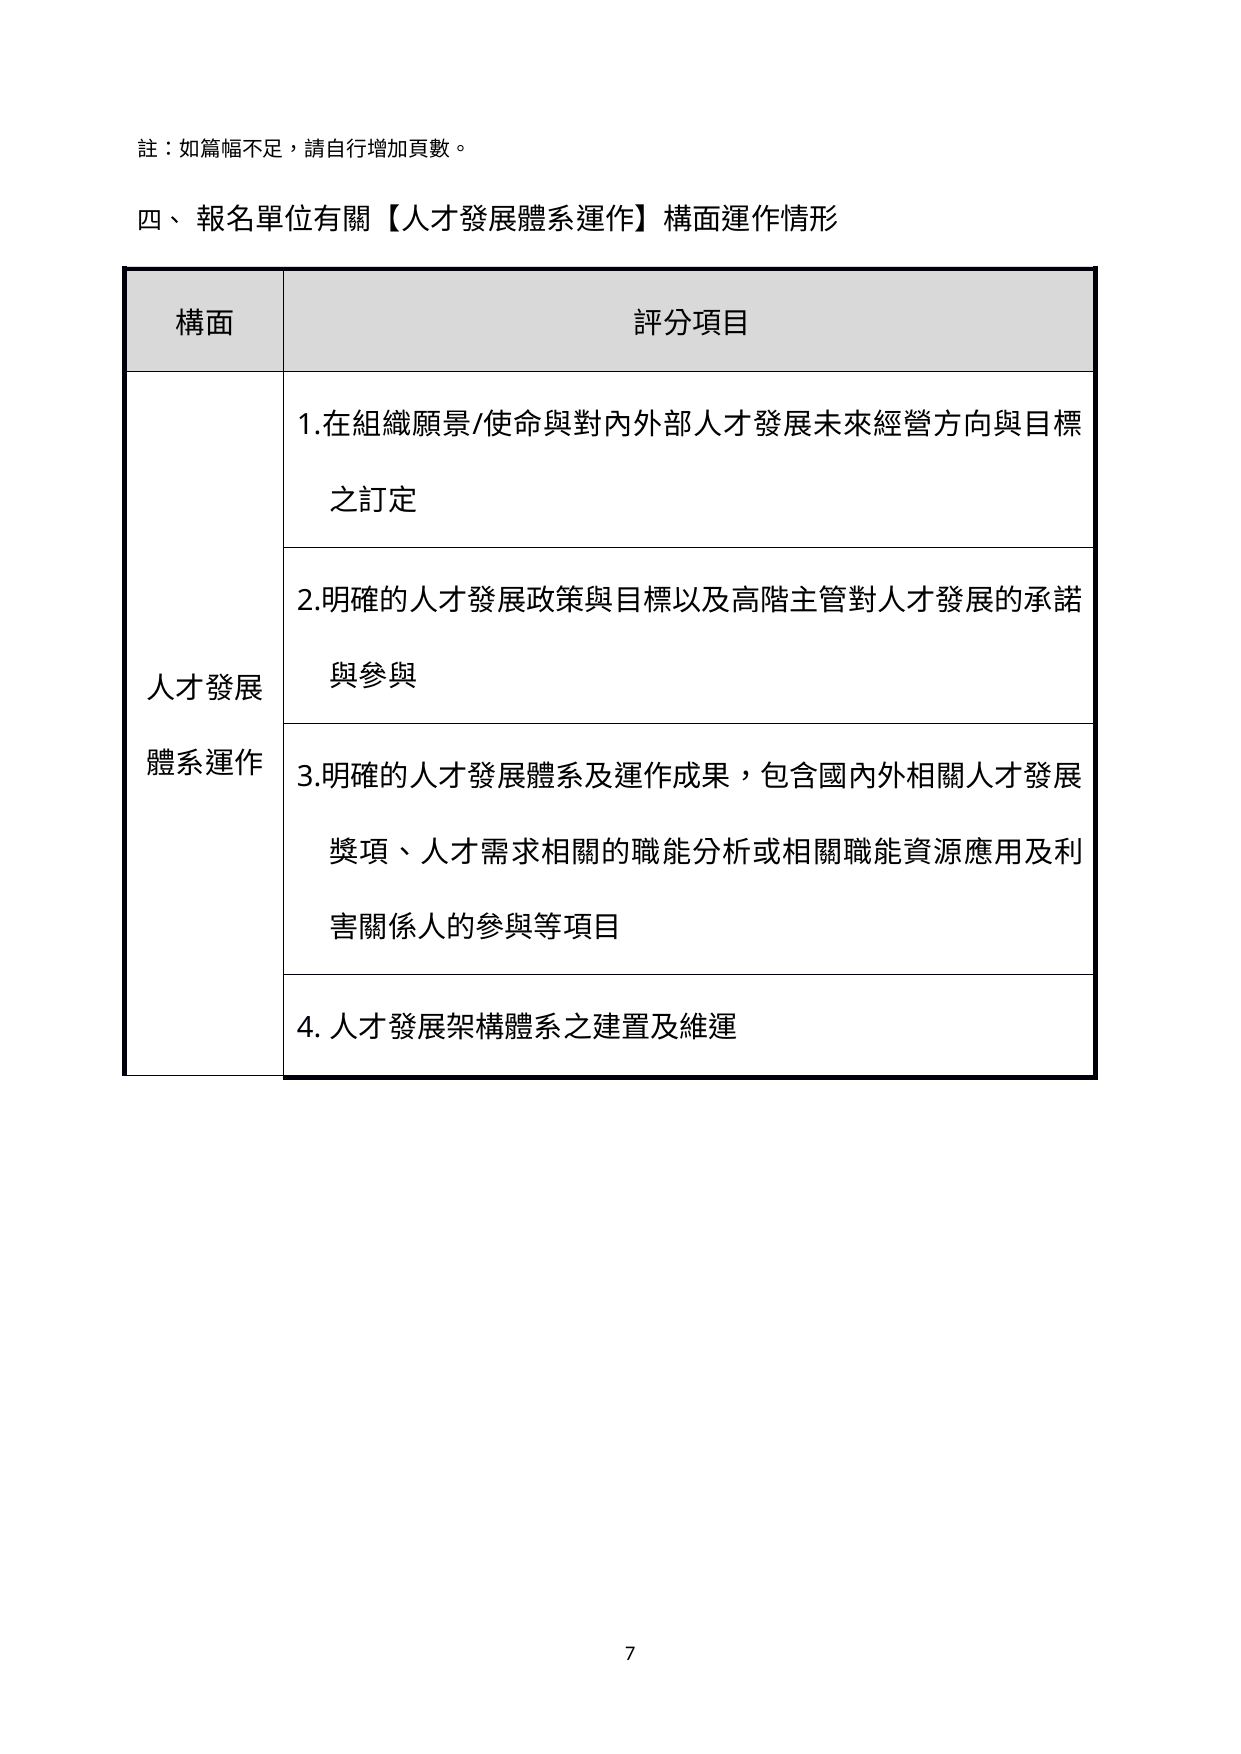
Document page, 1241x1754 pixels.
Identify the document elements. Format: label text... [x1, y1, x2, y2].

text 註：如篇幅不足，請自行增加頁數。 [138, 129, 1122, 166]
table_cell 3.明確的人才發展體系及運作成果，包含國內外相關人才發展獎項、人才需求相關的職能分析或相關職能資源應用及利害關係人的參與等項目 [284, 724, 1093, 974]
table_cell 2.明確的人才發展政策與目標以及高階主管對人才發展的承諾與參與 [284, 548, 1093, 723]
table_header 構面 [127, 271, 283, 371]
table_cell 1.在組織願景/使命與對內外部人才發展未來經營方向與目標之訂定 [284, 372, 1093, 547]
table_cell 人才發展體系運作 [127, 372, 283, 1075]
table_cell 人才發展架構體系之建置及維運 [284, 975, 1093, 1075]
table_header 評分項目 [284, 271, 1093, 371]
list 報名單位有關【人才發展體系運作】構面運作情形 [138, 179, 1122, 254]
